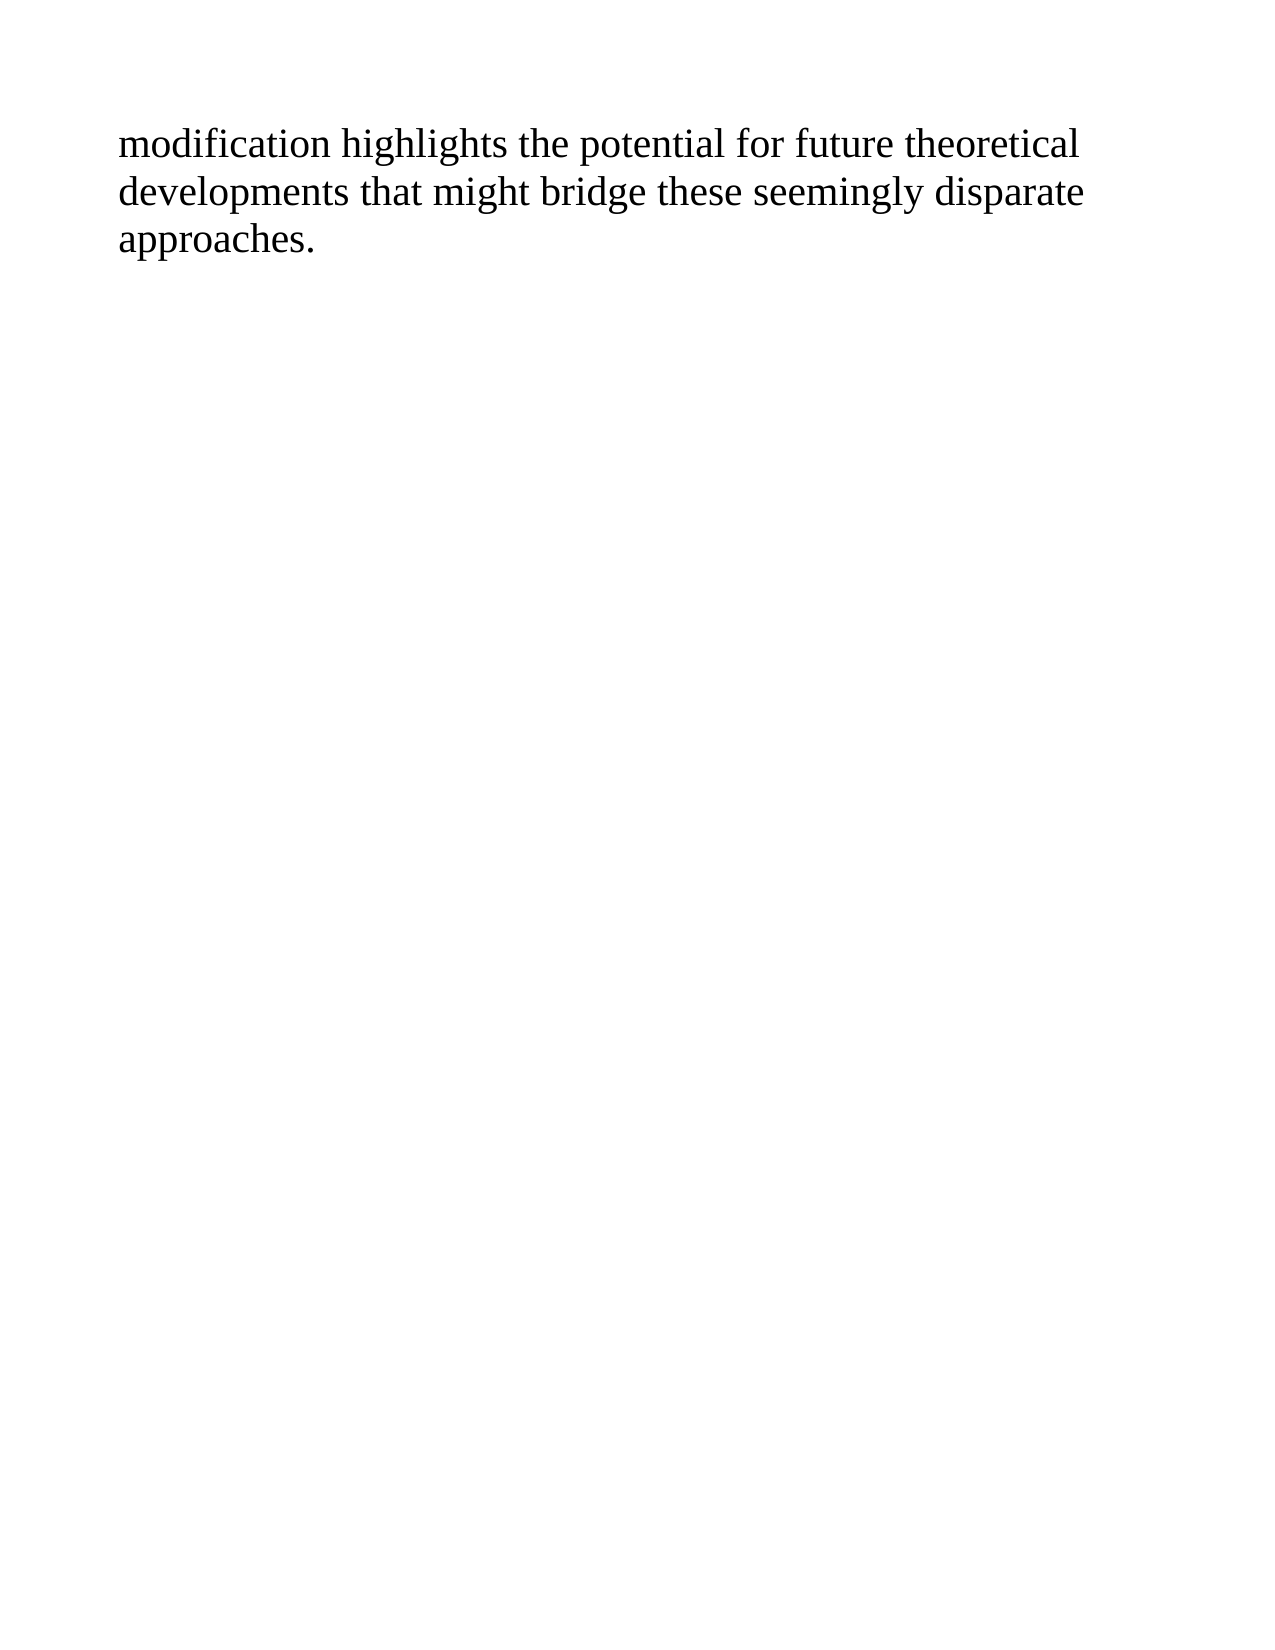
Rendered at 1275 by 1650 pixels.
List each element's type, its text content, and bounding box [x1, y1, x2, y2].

text modification highlights the potential for future theoretical developments that might bridge these seemingly disparate approaches. [118, 118, 1157, 262]
